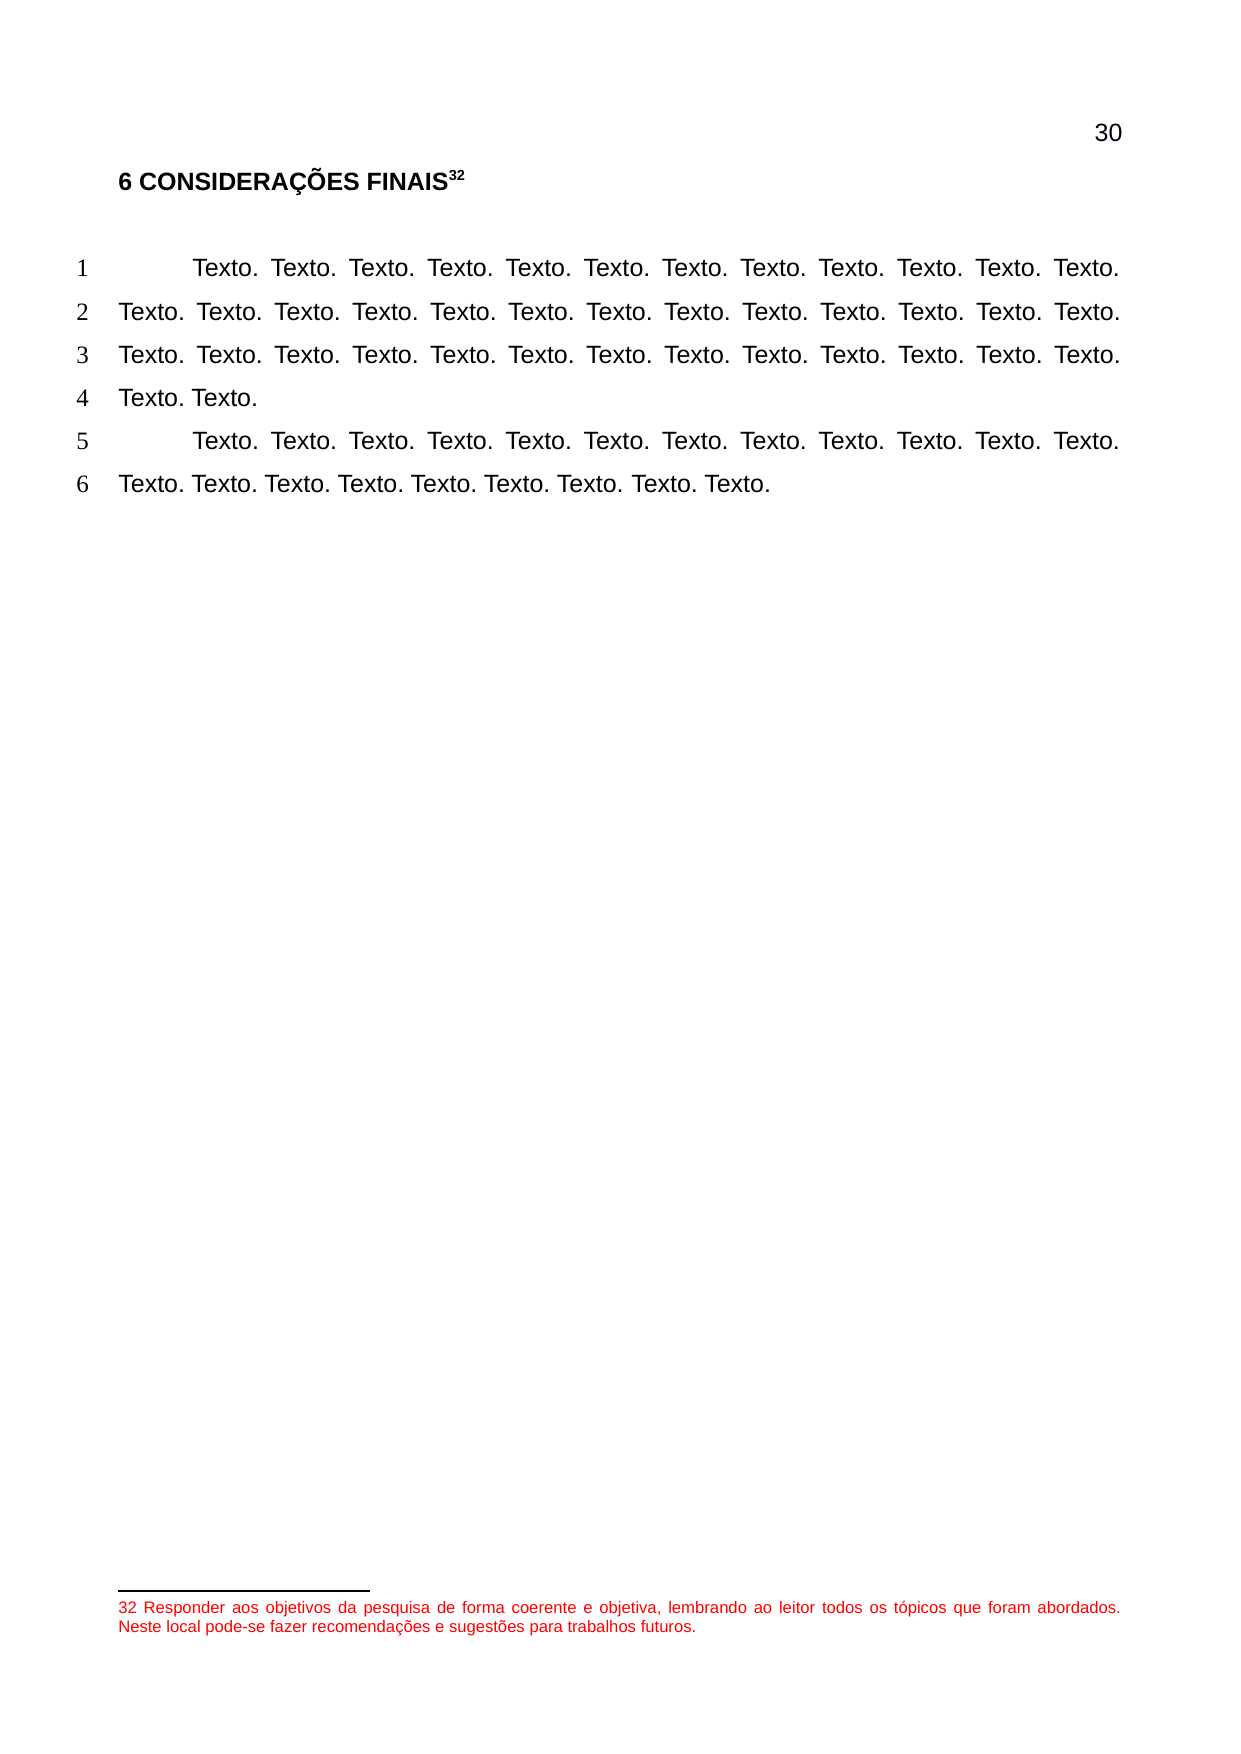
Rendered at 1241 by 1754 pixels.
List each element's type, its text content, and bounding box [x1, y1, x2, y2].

subtitle 6 CONSIDERAÇÕES FINAIS [118, 167, 1122, 196]
text Texto. Texto. Texto. Texto. Texto. Texto. Texto. Texto. Texto. Texto. Texto. Texto. Texto. Texto. Texto. Texto. Texto. Texto. Texto. Texto. Texto. [118, 426, 1122, 498]
text Texto. Texto. Texto. Texto. Texto. Texto. Texto. Texto. Texto. Texto. Texto. Texto. Texto. Texto. Texto. Texto. Texto. Texto. Texto. Texto. Texto. Texto. Texto. Texto. Texto. Texto. Texto. Texto. Texto. Texto. Texto. Texto. Texto. Texto. Texto. Texto. Texto. Texto. Texto. Texto. [118, 253, 1122, 412]
list Responder aos objetivos da pesquisa de forma coerente e objetiva, lembrando ao leitor todos os tópicos que foram abordados. Neste local pode-se fazer recomendações e sugestões para trabalhos futuros. [118, 1597, 1122, 1636]
